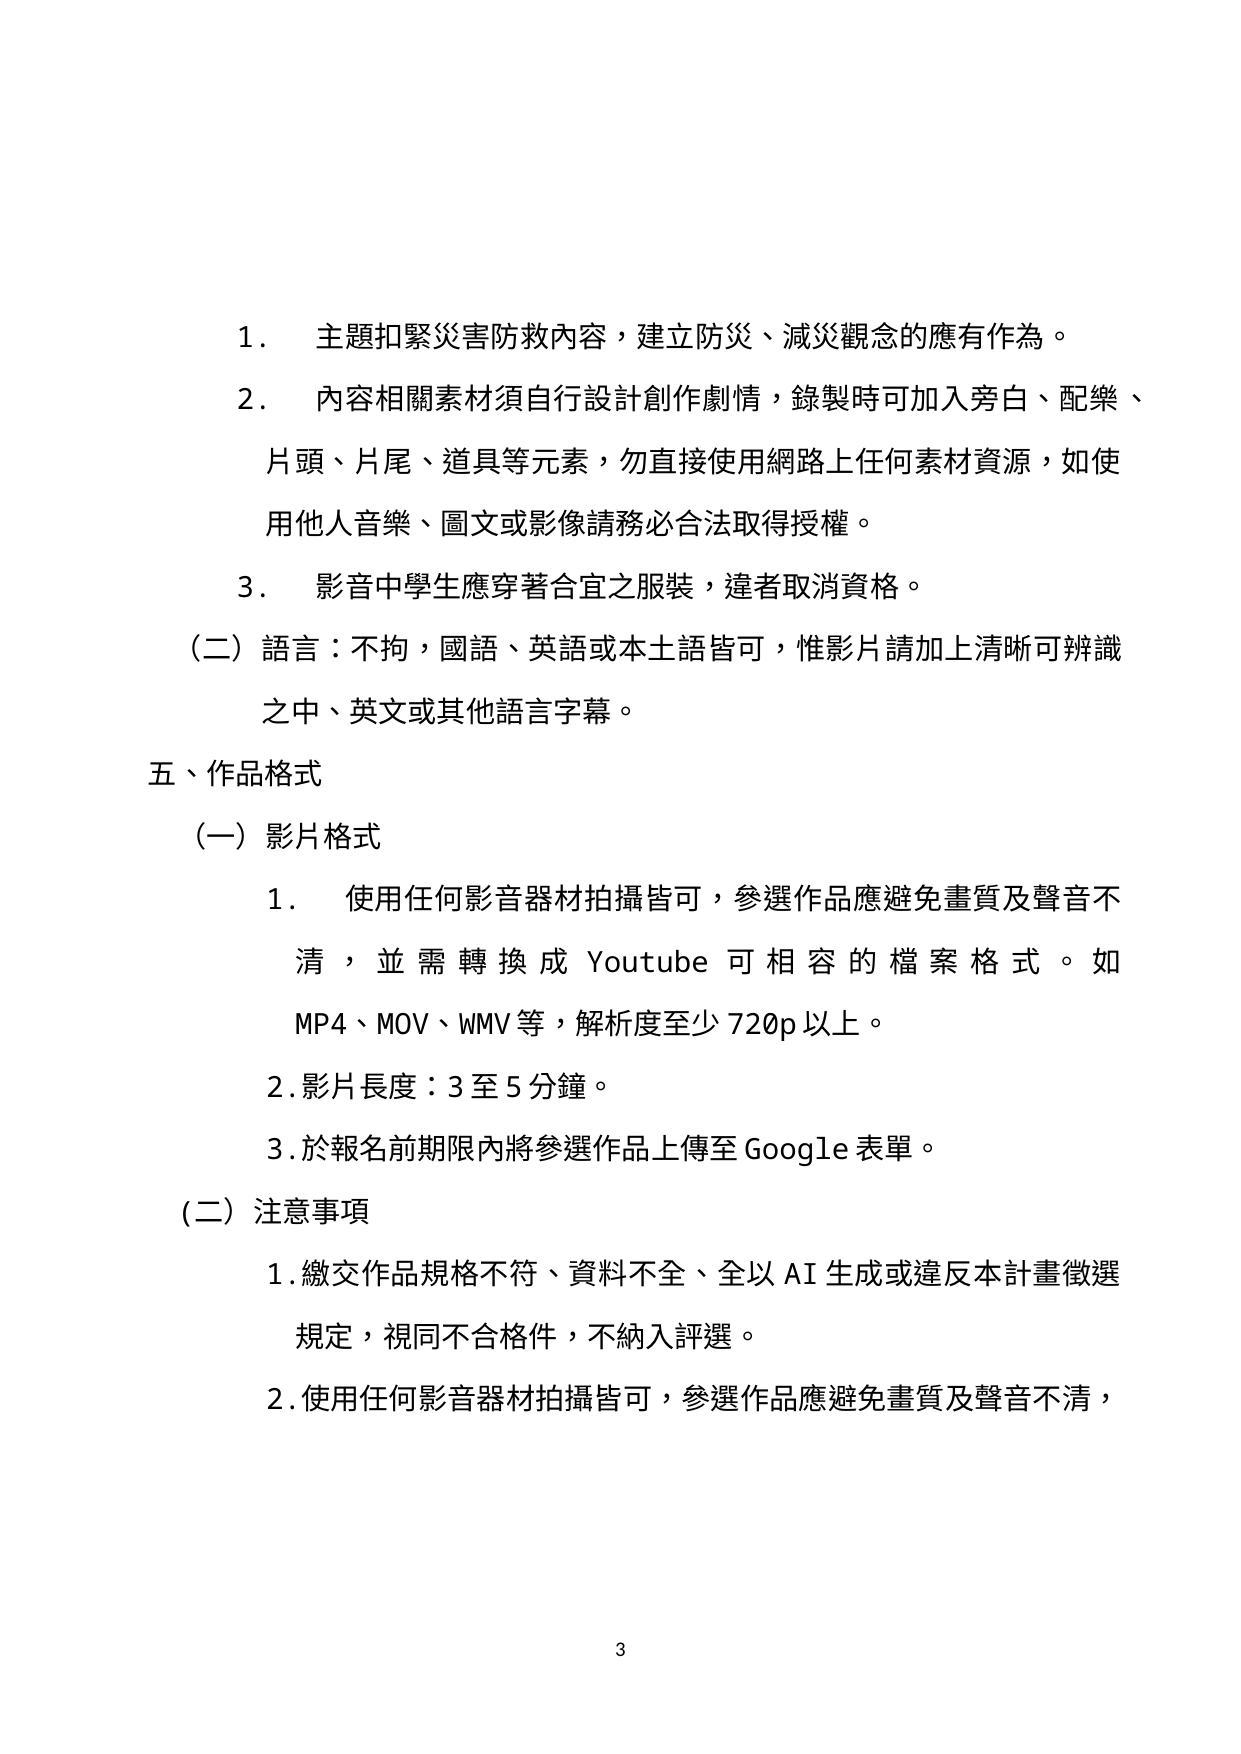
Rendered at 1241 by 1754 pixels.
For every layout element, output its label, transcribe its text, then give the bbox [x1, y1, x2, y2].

text 五、作品格式 [118, 730, 1122, 793]
text (二）注意事項 [118, 1168, 1181, 1230]
text （一）影片格式 [118, 793, 1122, 855]
text 3. 影音中學生應穿著合宜之服裝，違者取消資格。 [236, 543, 1122, 605]
text 1. 主題扣緊災害防救內容，建立防災、減災觀念的應有作為。 [236, 293, 1122, 355]
text 2.影片長度：3至5分鐘。 [266, 1043, 1122, 1105]
text （二） 語言：不拘，國語、英語或本土語皆可，惟影片請加上清晰可辨識之中、英文或其他語言字幕。 [173, 605, 1122, 730]
text 3.於報名前期限內將參選作品上傳至Google表單。 [266, 1105, 1122, 1168]
text 1.繳交作品規格不符、資料不全、全以AI生成或違反本計畫徵選規定，視同不合格件，不納入評選。 [266, 1230, 1122, 1355]
text 1. 使用任何影音器材拍攝皆可，參選作品應避免畫質及聲音不清，並需轉換成Youtube可相容的檔案格式。如MP4、MOV、WMV等，解析度至少720p以上。 [266, 855, 1122, 1043]
text 2.使用任何影音器材拍攝皆可，參選作品應避免畫質及聲音不清， [266, 1355, 1122, 1418]
text 2. 內容相關素材須自行設計創作劇情，錄製時可加入旁白、配樂、片頭、片尾、道具等元素，勿直接使用網路上任何素材資源，如使用他人音樂、圖文或影像請務必合法取得授權。 [236, 355, 1122, 543]
